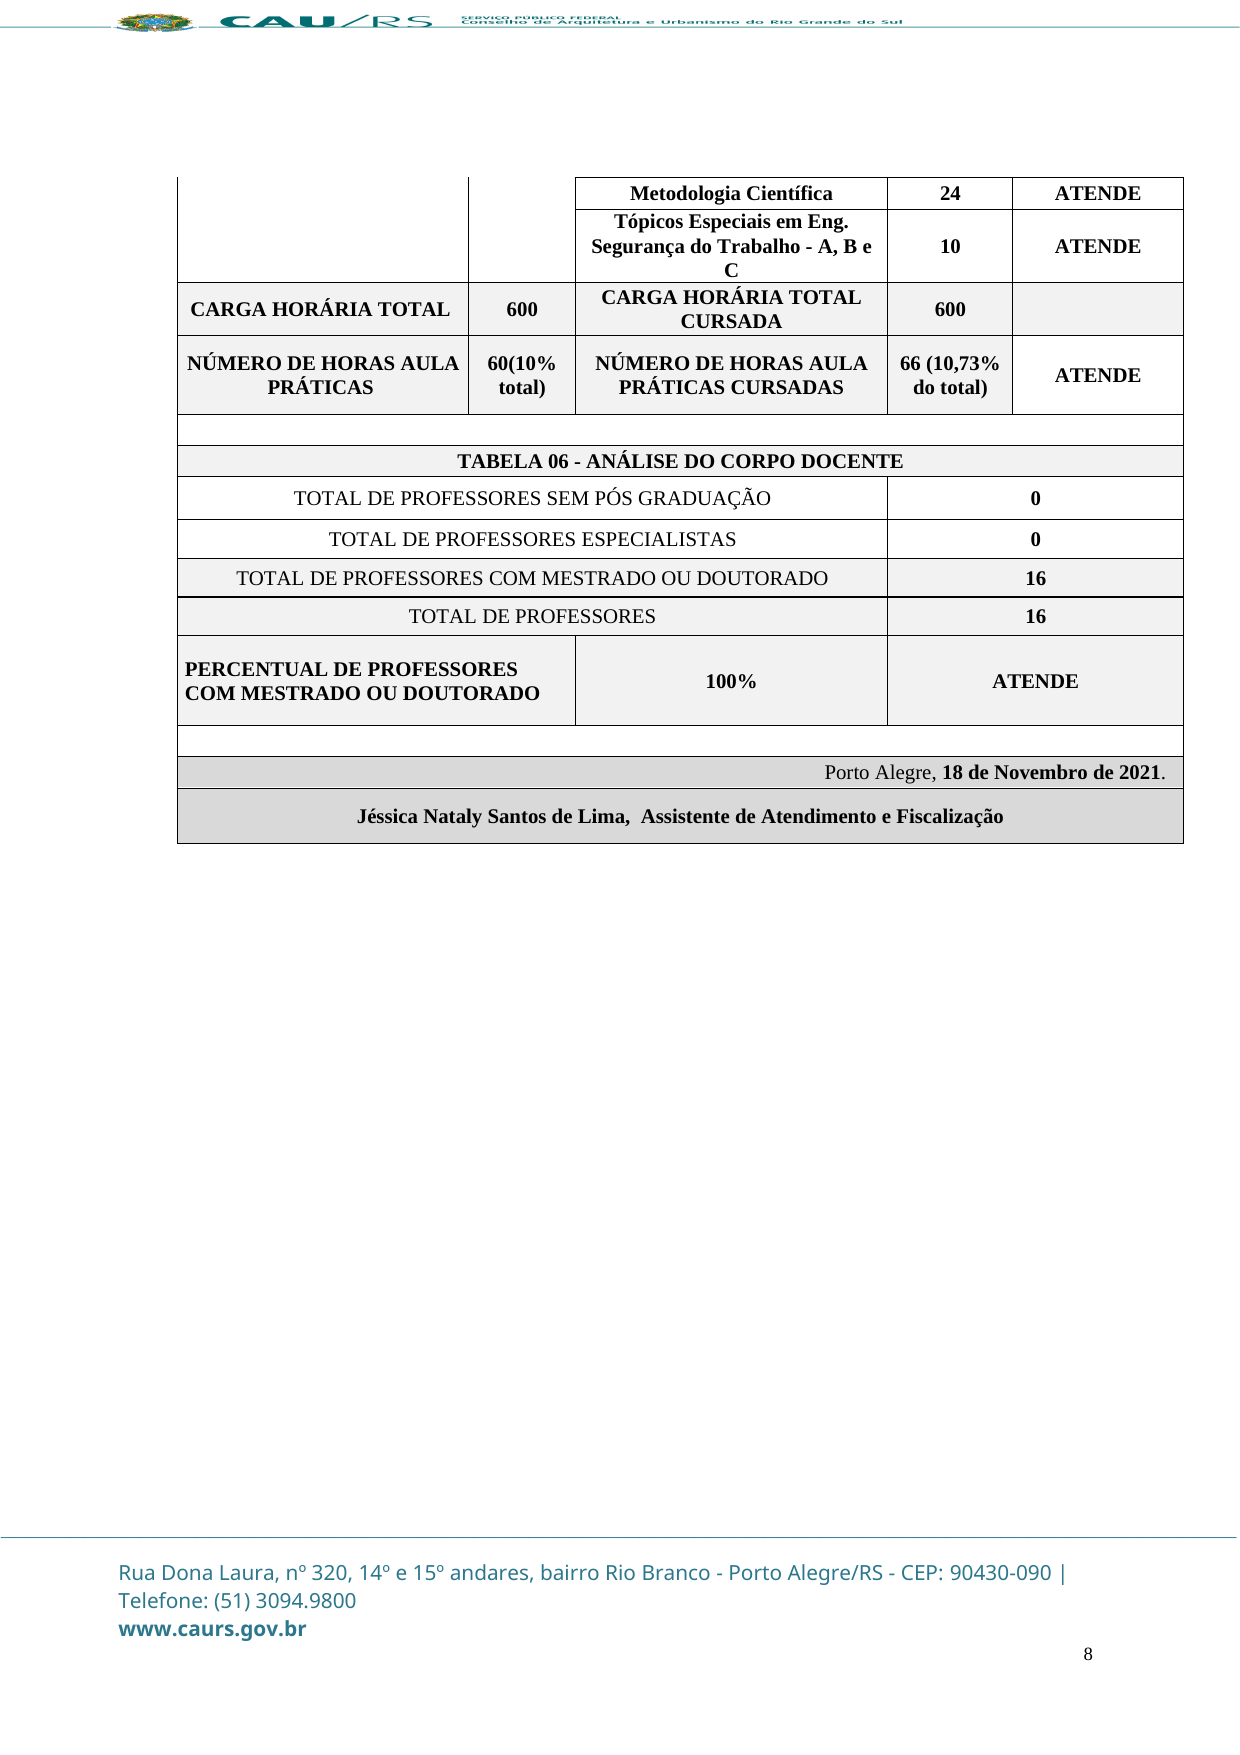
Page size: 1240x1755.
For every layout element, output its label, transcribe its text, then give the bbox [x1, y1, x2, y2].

table_cell Porto Alegre, 18 de Novembro de 2021. [178, 757, 1183, 787]
table_cell TABELA 06 - ANÁLISE DO CORPO DOCENTE [178, 446, 1183, 476]
table_cell Tópicos Especiais em Eng. Segurança do Trabalho - A, B e C [576, 210, 887, 282]
table_cell Metodologia Científica [576, 178, 887, 208]
table_cell [178, 726, 1183, 756]
table_cell CARGA HORÁRIA TOTAL [178, 283, 468, 335]
table_cell [469, 177, 575, 282]
table_cell 10 [888, 210, 1012, 282]
table_cell 0 [888, 477, 1183, 519]
table_cell TOTAL DE PROFESSORES ESPECIALISTAS [178, 520, 887, 558]
table_cell ATENDE [1013, 210, 1183, 282]
table_cell 600 [888, 283, 1012, 335]
table_cell NÚMERO DE HORAS AULA PRÁTICAS [178, 336, 468, 414]
table_cell ATENDE [888, 636, 1183, 725]
table_cell TOTAL DE PROFESSORES SEM PÓS GRADUAÇÃO [178, 477, 887, 519]
table_cell ATENDE [1013, 178, 1183, 208]
table_cell 60(10% total) [469, 336, 575, 414]
table_cell TOTAL DE PROFESSORES COM MESTRADO OU DOUTORADO [178, 559, 887, 596]
table_cell PERCENTUAL DE PROFESSORES COM MESTRADO OU DOUTORADO [178, 636, 575, 725]
table_cell 0 [888, 520, 1183, 558]
table_cell 16 [888, 598, 1183, 635]
table_cell [178, 177, 468, 282]
table_cell CARGA HORÁRIA TOTAL CURSADA [576, 283, 887, 335]
table_cell [1013, 283, 1183, 335]
table_cell [178, 415, 1183, 445]
table_cell 100% [576, 636, 887, 725]
table_cell NÚMERO DE HORAS AULA PRÁTICAS CURSADAS [576, 336, 887, 414]
table_cell 600 [469, 283, 575, 335]
table_cell 66 (10,73% do total) [888, 336, 1012, 414]
table_cell 24 [888, 178, 1012, 208]
table_cell ATENDE [1013, 336, 1183, 414]
table_cell Jéssica Nataly Santos de Lima, Assistente de Atendimento e Fiscalização [178, 789, 1183, 843]
table_cell TOTAL DE PROFESSORES [178, 598, 887, 635]
table_cell 16 [888, 559, 1183, 596]
